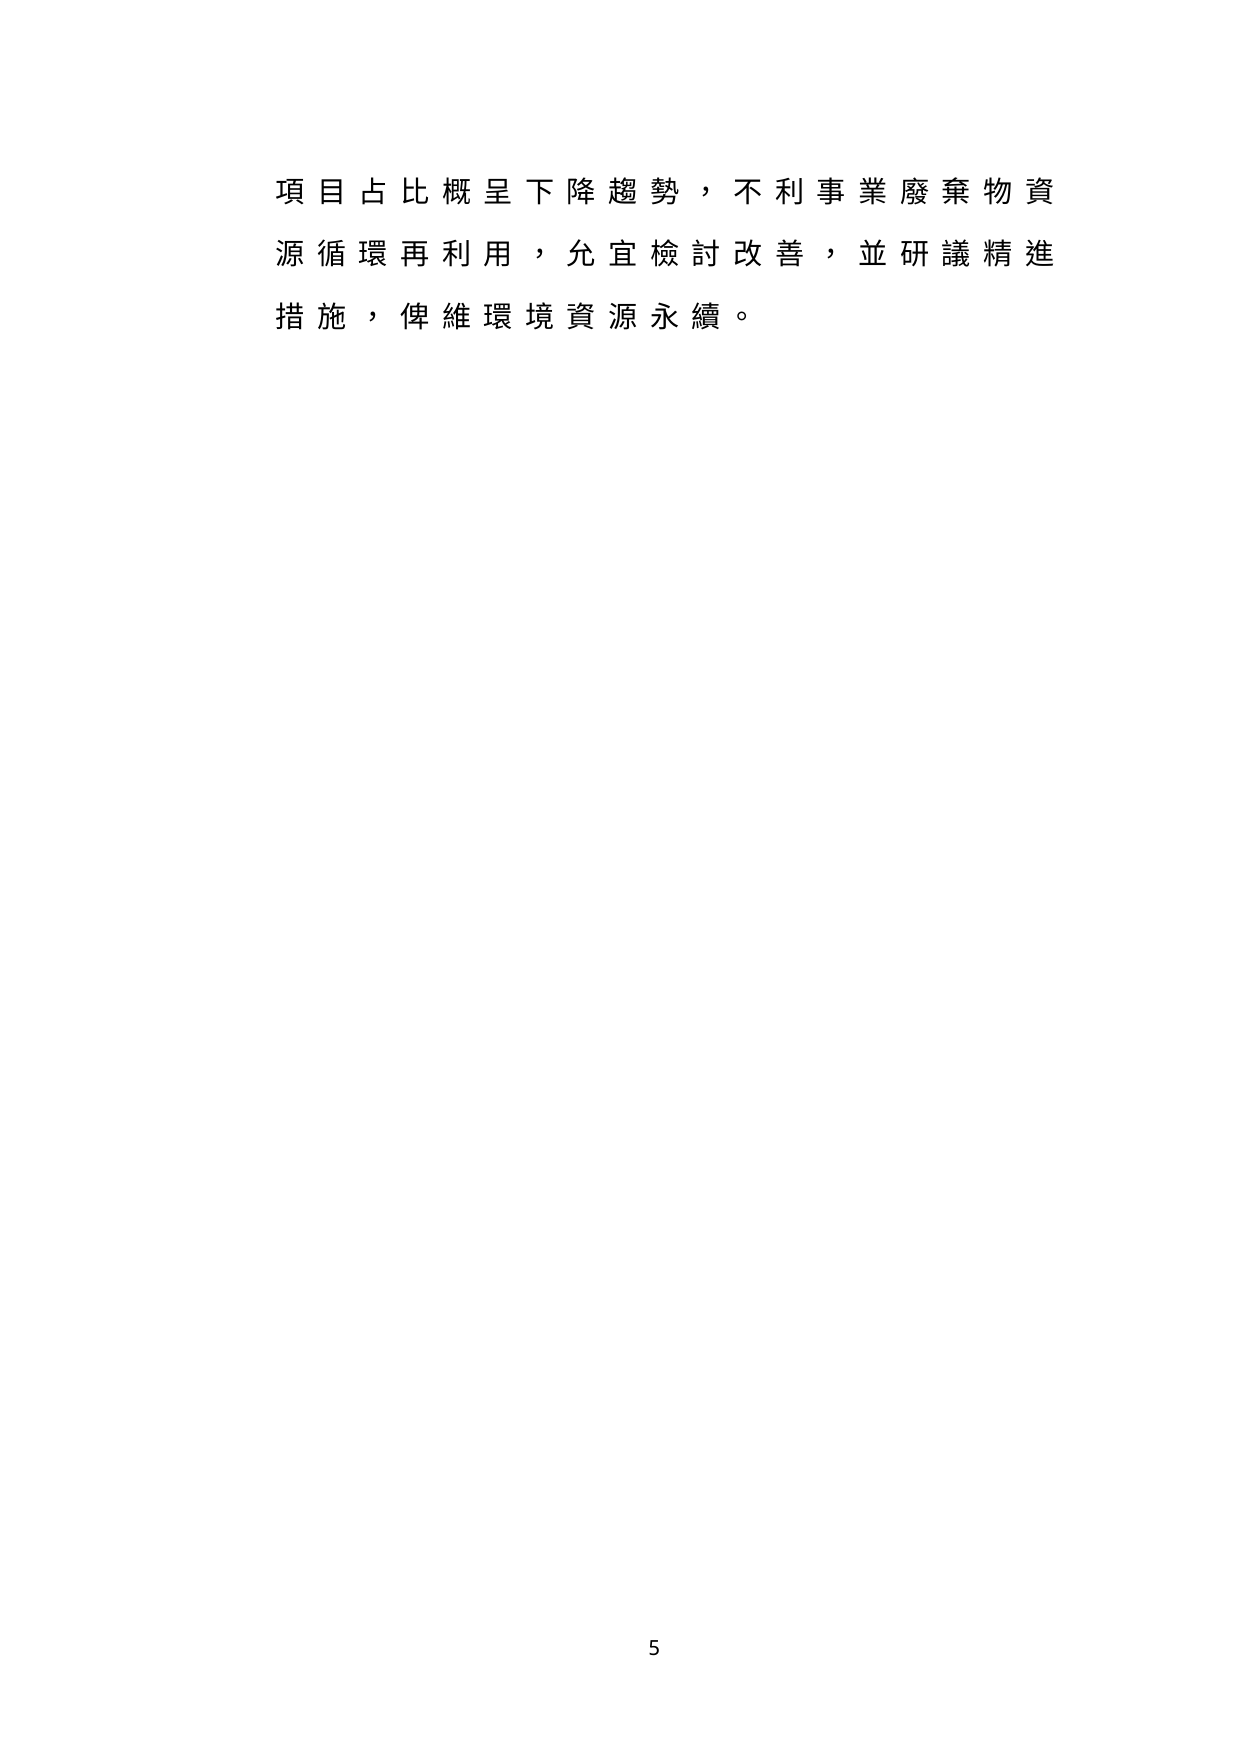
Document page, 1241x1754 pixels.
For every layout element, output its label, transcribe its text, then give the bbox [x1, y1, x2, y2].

text 項目占比概呈下降趨勢，不利事業廢棄物資源循環再利用，允宜檢討改善，並研議精進措施，俾維環境資源永續。 [244, 148, 1061, 335]
